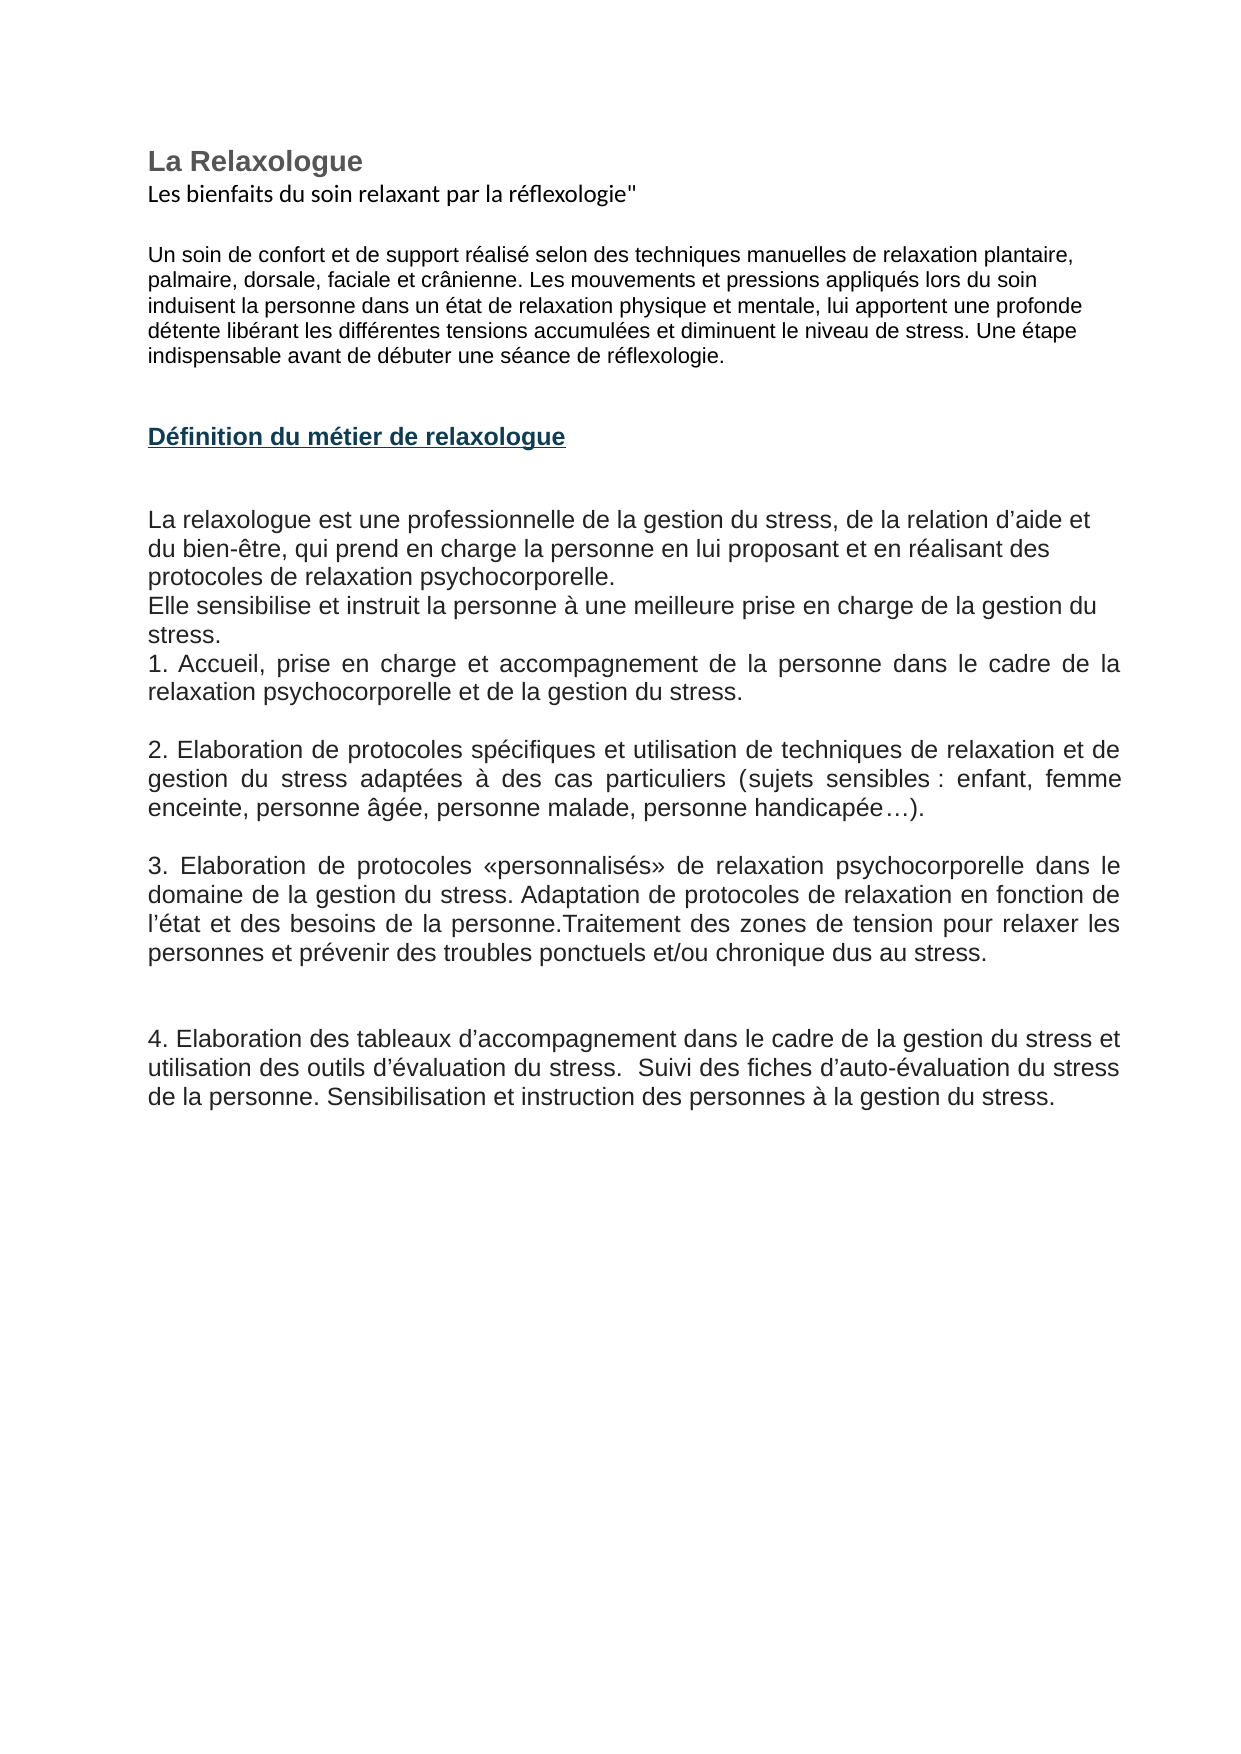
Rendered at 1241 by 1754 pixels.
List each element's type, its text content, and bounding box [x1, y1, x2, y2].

text La relaxologue est une professionnelle de la gestion du stress, de la relation d’aide et du bien-être, qui prend en charge la personne en lui proposant et en réalisant des protocoles de relaxation psychocorporelle. [148, 505, 1122, 591]
text 2. Elaboration de protocoles spécifiques et utilisation de techniques de relaxation et de gestion du stress adaptées à des cas particuliers (sujets sensibles : enfant, femme enceinte, personne âgée, personne malade, personne handicapée…). [148, 736, 1122, 822]
text Elle sensibilise et instruit la personne à une meilleure prise en charge de la gestion du stress. [148, 591, 1122, 648]
text 3. Elaboration de protocoles «personnalisés» de relaxation psychocorporelle dans le domaine de la gestion du stress. Adaptation de protocoles de relaxation en fonction de l’état et des besoins de la personne.Traitement des zones de tension pour relaxer les personnes et prévenir des troubles ponctuels et/ou chronique dus au stress. [148, 851, 1122, 966]
text Définition du métier de relaxologue [148, 422, 1122, 451]
text 4. Elaboration des tableaux d’accompagnement dans le cadre de la gestion du stress et utilisation des outils d’évaluation du stress. Suivi des fiches d’auto-évaluation du stress de la personne. Sensibilisation et instruction des personnes à la gestion du stress. [148, 996, 1122, 1111]
text Les bienfaits du soin relaxant par la réflexologie" [148, 178, 1122, 208]
text Un soin de confort et de support réalisé selon des techniques manuelles de relaxation plantaire, palmaire, dorsale, faciale et crânienne. Les mouvements et pressions appliqués lors du soin induisent la personne dans un état de relaxation physique et mentale, lui apportent une profonde détente libérant les différentes tensions accumulées et diminuent le niveau de stress. Une étape indispensable avant de débuter une séance de réflexologie. [148, 242, 1122, 368]
text La Relaxologue [148, 144, 1122, 178]
text 1. Accueil, prise en charge et accompagnement de la personne dans le cadre de la relaxation psychocorporelle et de la gestion du stress. [148, 648, 1122, 706]
